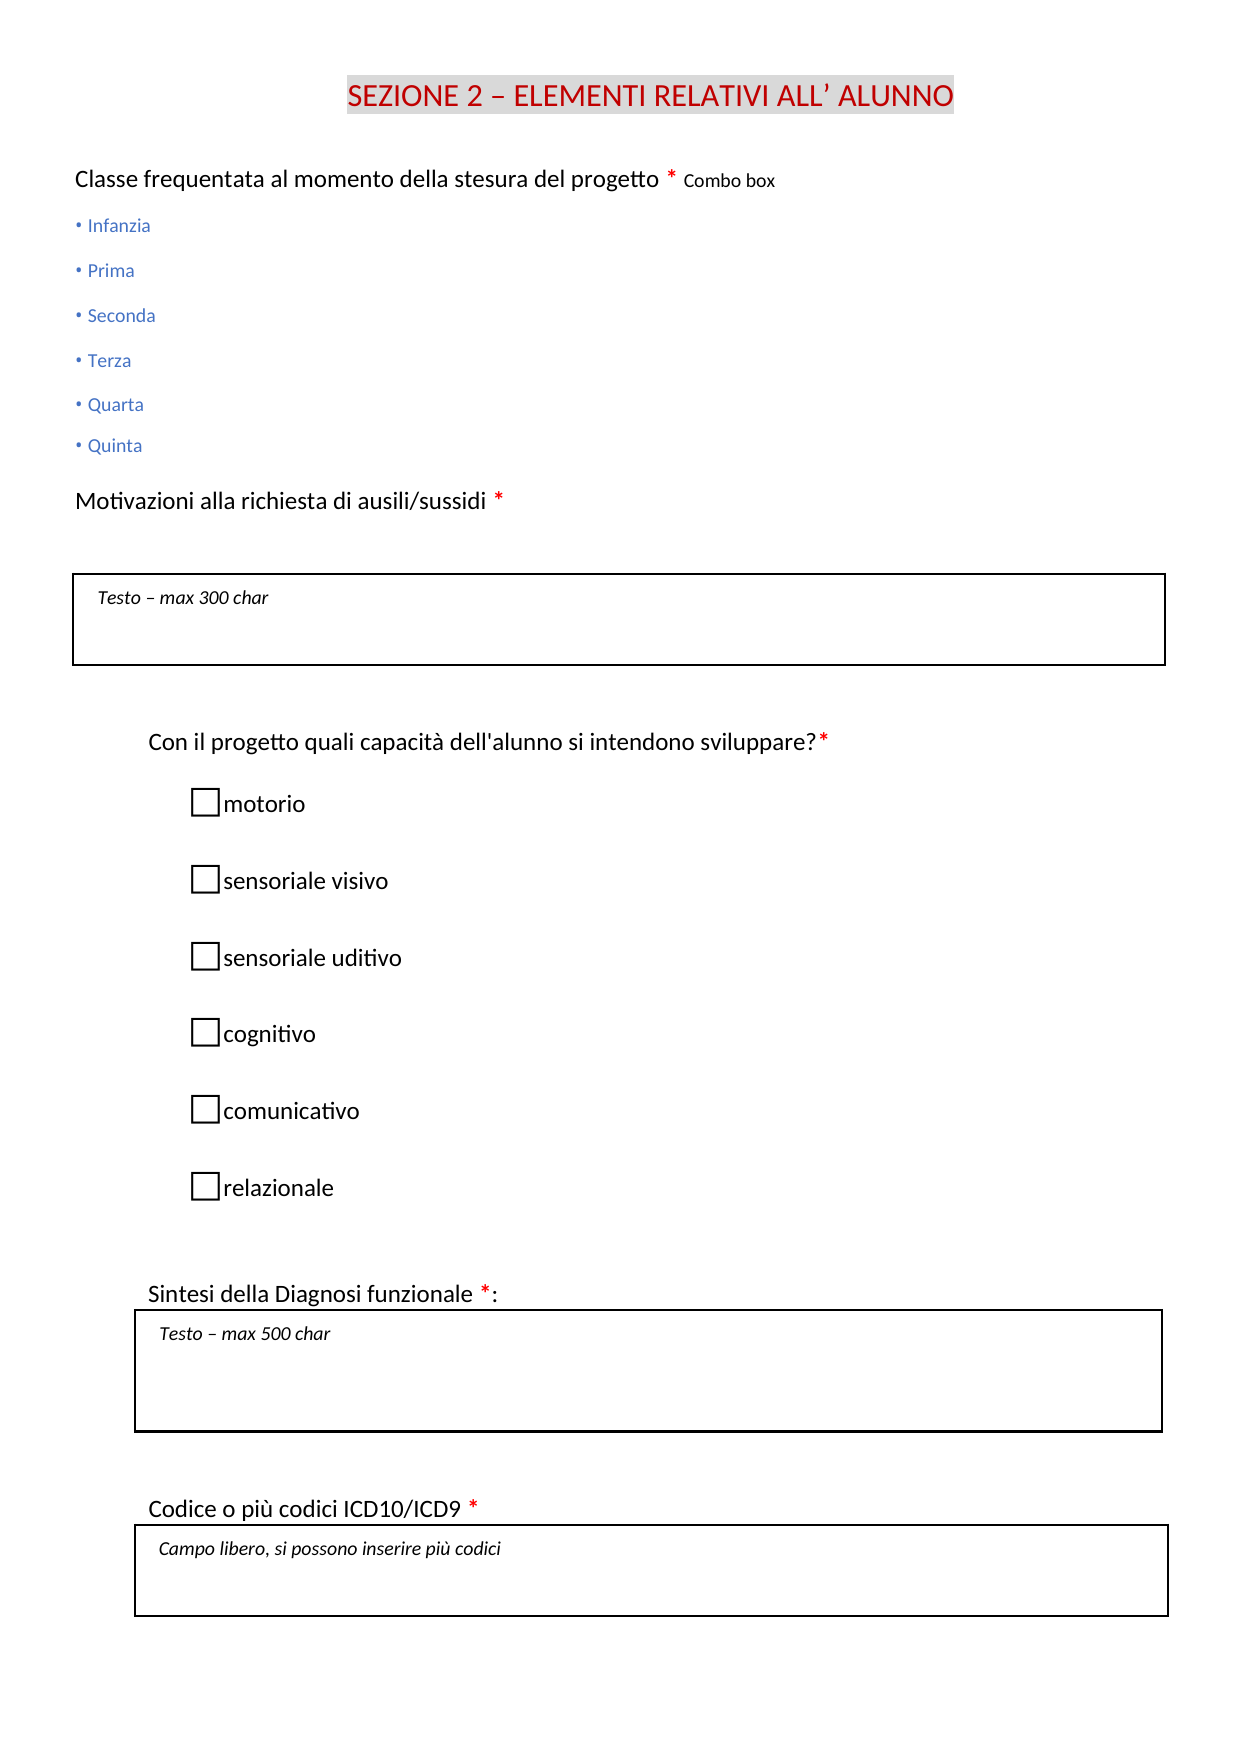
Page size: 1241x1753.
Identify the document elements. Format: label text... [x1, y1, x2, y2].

table_header Testo – max 500 char [136, 1311, 1161, 1430]
text □sensoriale uditivo [188, 911, 1165, 987]
text Motivazioni alla richiesta di ausili/sussidi * [75, 485, 1165, 516]
table_header Campo libero, si possono inserire più codici [136, 1526, 1167, 1615]
text □sensoriale visivo [188, 834, 1165, 911]
text Con il progetto quali capacità dell'alunno si intendono sviluppare?* [148, 726, 1165, 757]
text • Quarta [75, 383, 1165, 423]
table_header Testo – max 300 char [74, 575, 1164, 664]
text • Prima [75, 248, 1165, 289]
text • Terza [75, 338, 1165, 378]
text □comunicativo [188, 1064, 1165, 1141]
text • Seconda [75, 293, 1165, 334]
text • Quinta [75, 423, 1165, 464]
text Sintesi della Diagnosi funzionale *: [148, 1278, 1165, 1309]
text □motorio [188, 757, 1165, 834]
text • Infanzia [75, 204, 1165, 244]
text □cognitivo [188, 987, 1165, 1064]
text Codice o più codici ICD10/ICD9 * [148, 1493, 1165, 1523]
text SEZIONE 2 – ELEMENTI RELATIVI ALL’ ALUNNO [347, 75, 1165, 114]
text □relazionale [188, 1141, 1165, 1218]
text Classe frequentata al momento della stesura del progetto * Combo box [75, 164, 1165, 194]
